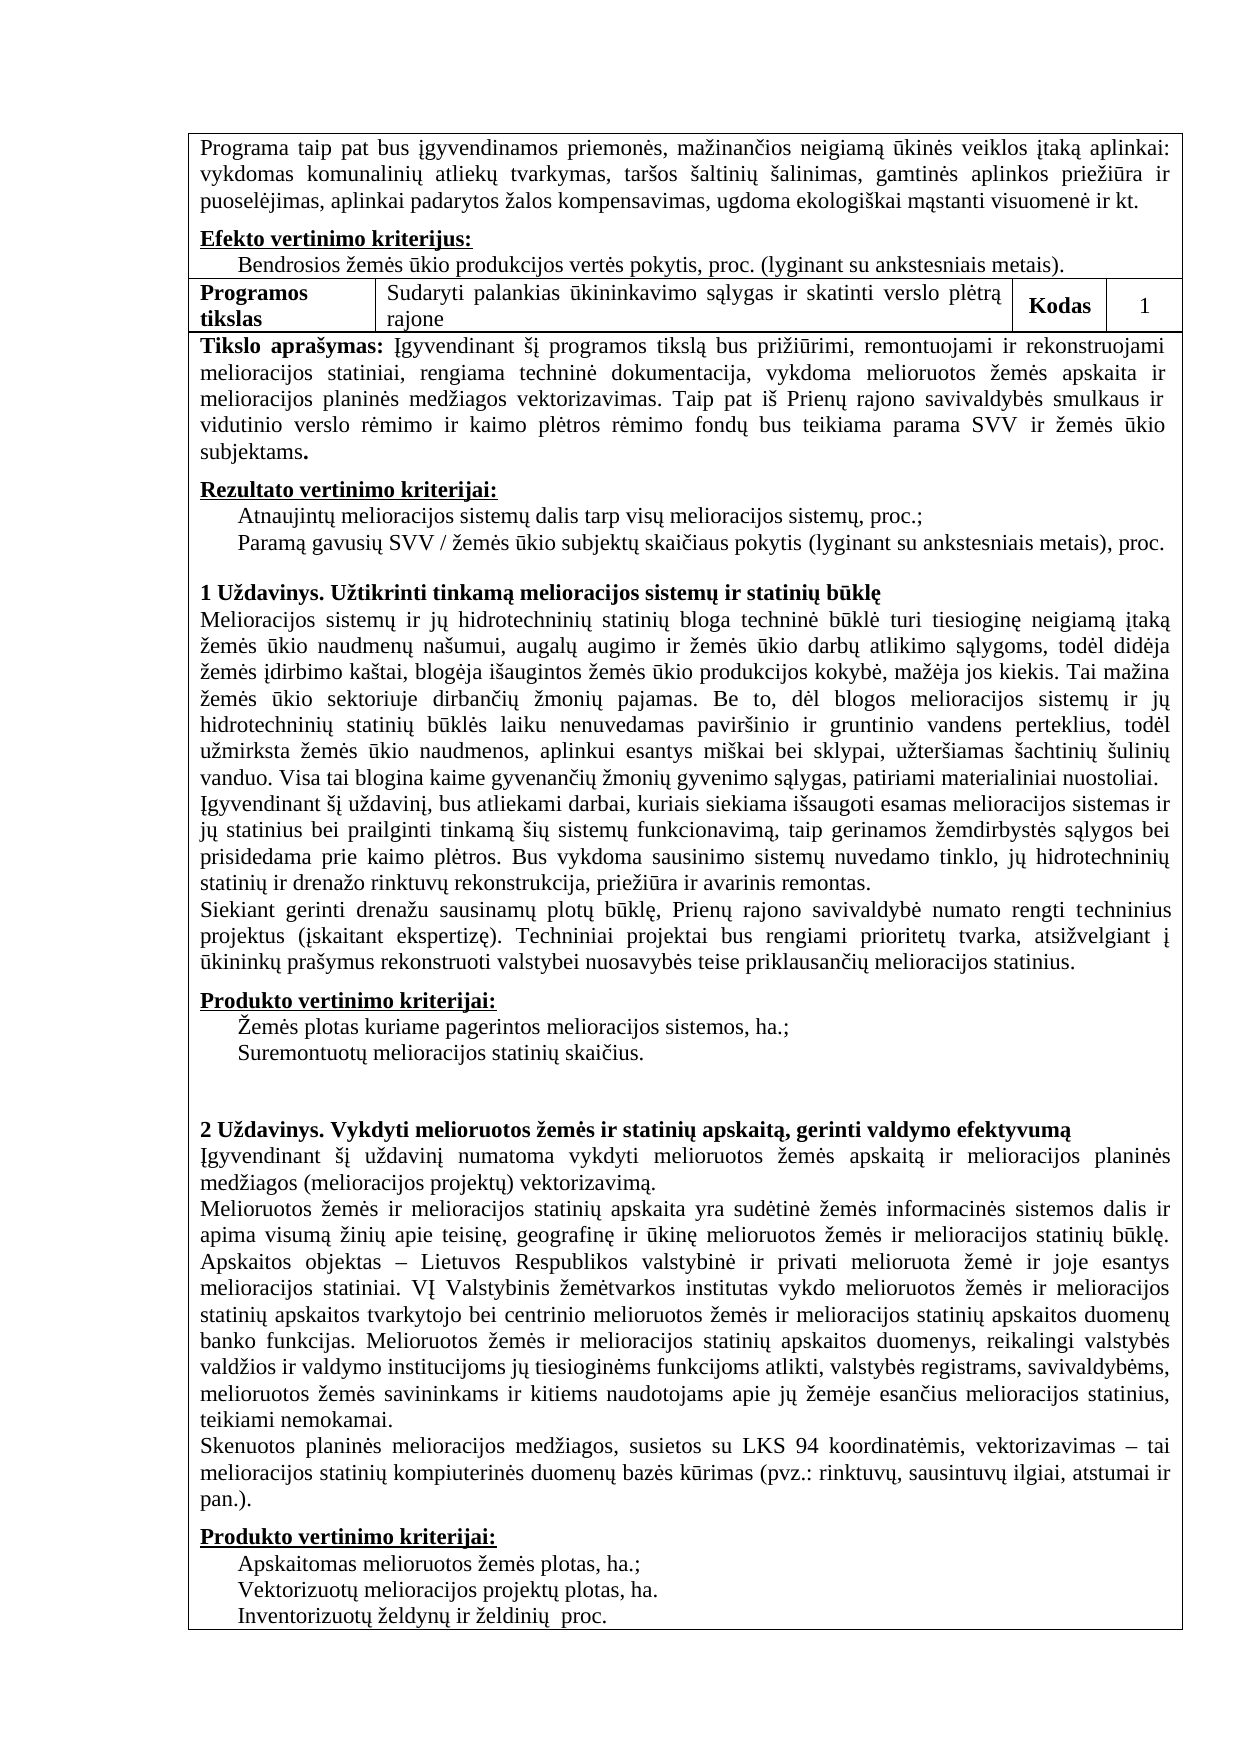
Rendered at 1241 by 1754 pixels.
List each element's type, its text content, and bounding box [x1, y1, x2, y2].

table_header Programa taip pat bus įgyvendinamos priemonės, mažinančios neigiamą ūkinės veiklos įtaką aplinkai: vykdomas komunalinių atliekų tvarkymas, taršos šaltinių šalinimas, gamtinės aplinkos priežiūra ir puoselėjimas, aplinkai padarytos žalos kompensavimas, ugdoma ekologiškai mąstanti visuomenė ir kt. Efekto vertinimo kriterijus:  Bendrosios žemės ūkio produkcijos vertės pokytis, proc. (lyginant su ankstesniais metais). [189, 134, 1182, 278]
table_cell 1 [1107, 279, 1182, 331]
table_cell Tikslo aprašymas: Įgyvendinant šį programos tikslą bus prižiūrimi, remontuojami ir rekonstruojami melioracijos statiniai, rengiama techninė dokumentacija, vykdoma melioruotos žemės apskaita ir melioracijos planinės medžiagos vektorizavimas. Taip pat iš Prienų rajono savivaldybės smulkaus ir vidutinio verslo rėmimo ir kaimo plėtros rėmimo fondų bus teikiama parama SVV ir žemės ūkio subjektams. Rezultato vertinimo kriterijai:  Atnaujintų melioracijos sistemų dalis tarp visų melioracijos sistemų, proc.;  Paramą gavusių SVV / žemės ūkio subjektų skaičiaus pokytis (lyginant su ankstesniais metais), proc. 1 Uždavinys. Užtikrinti tinkamą melioracijos sistemų ir statinių būklę Melioracijos sistemų ir jų hidrotechninių statinių bloga techninė būklė turi tiesioginę neigiamą įtaką žemės ūkio naudmenų našumui, augalų augimo ir žemės ūkio darbų atlikimo sąlygoms, todėl didėja žemės įdirbimo kaštai, blogėja išaugintos žemės ūkio produkcijos kokybė, mažėja jos kiekis. Tai mažina žemės ūkio sektoriuje dirbančių žmonių pajamas. Be to, dėl blogos melioracijos sistemų ir jų hidrotechninių statinių būklės laiku nenuvedamas paviršinio ir gruntinio vandens perteklius, todėl užmirksta žemės ūkio naudmenos, aplinkui esantys miškai bei sklypai, užteršiamas šachtinių šulinių vanduo. Visa tai blogina kaime gyvenančių žmonių gyvenimo sąlygas, patiriami materialiniai nuostoliai. Įgyvendinant šį uždavinį, bus atliekami darbai, kuriais siekiama išsaugoti esamas melioracijos sistemas ir jų statinius bei prailginti tinkamą šių sistemų funkcionavimą, taip gerinamos žemdirbystės sąlygos bei prisidedama prie kaimo plėtros. Bus vykdoma sausinimo sistemų nuvedamo tinklo, jų hidrotechninių statinių ir drenažo rinktuvų rekonstrukcija, priežiūra ir avarinis remontas. Siekiant gerinti drenažu sausinamų plotų būklę, Prienų rajono savivaldybė numato rengti techninius projektus (įskaitant ekspertizę). Techniniai projektai bus rengiami prioritetų tvarka, atsižvelgiant į ūkininkų prašymus rekonstruoti valstybei nuosavybės teise priklausančių melioracijos statinius. Produkto vertinimo kriterijai:  Žemės plotas kuriame pagerintos melioracijos sistemos, ha.;  Suremontuotų melioracijos statinių skaičius. 2 Uždavinys. Vykdyti melioruotos žemės ir statinių apskaitą, gerinti valdymo efektyvumą Įgyvendinant šį uždavinį numatoma vykdyti melioruotos žemės apskaitą ir melioracijos planinės medžiagos (melioracijos projektų) vektorizavimą. Melioruotos žemės ir melioracijos statinių apskaita yra sudėtinė žemės informacinės sistemos dalis ir apima visumą žinių apie teisinę, geografinę ir ūkinę melioruotos žemės ir melioracijos statinių būklę. Apskaitos objektas – Lietuvos Respublikos valstybinė ir privati melioruota žemė ir joje esantys melioracijos statiniai. VĮ Valstybinis žemėtvarkos institutas vykdo melioruotos žemės ir melioracijos statinių apskaitos tvarkytojo bei centrinio melioruotos žemės ir melioracijos statinių apskaitos duomenų banko funkcijas. Melioruotos žemės ir melioracijos statinių apskaitos duomenys, reikalingi valstybės valdžios ir valdymo institucijoms jų tiesioginėms funkcijoms atlikti, valstybės registrams, savivaldybėms, melioruotos žemės savininkams ir kitiems naudotojams apie jų žemėje esančius melioracijos statinius, teikiami nemokamai. Skenuotos planinės melioracijos medžiagos, susietos su LKS 94 koordinatėmis, vektorizavimas – tai melioracijos statinių kompiuterinės duomenų bazės kūrimas (pvz.: rinktuvų, sausintuvų ilgiai, atstumai ir pan.). Produkto vertinimo kriterijai:  Apskaitomas melioruotos žemės plotas, ha.;  Vektorizuotų melioracijos projektų plotas, ha.  Inventorizuotų želdynų ir želdinių proc. [189, 333, 1182, 1629]
table_cell Programos tikslas [189, 279, 375, 331]
table_cell Sudaryti palankias ūkininkavimo sąlygas ir skatinti verslo plėtrą rajone [376, 279, 1012, 331]
table_cell Kodas [1013, 279, 1106, 331]
